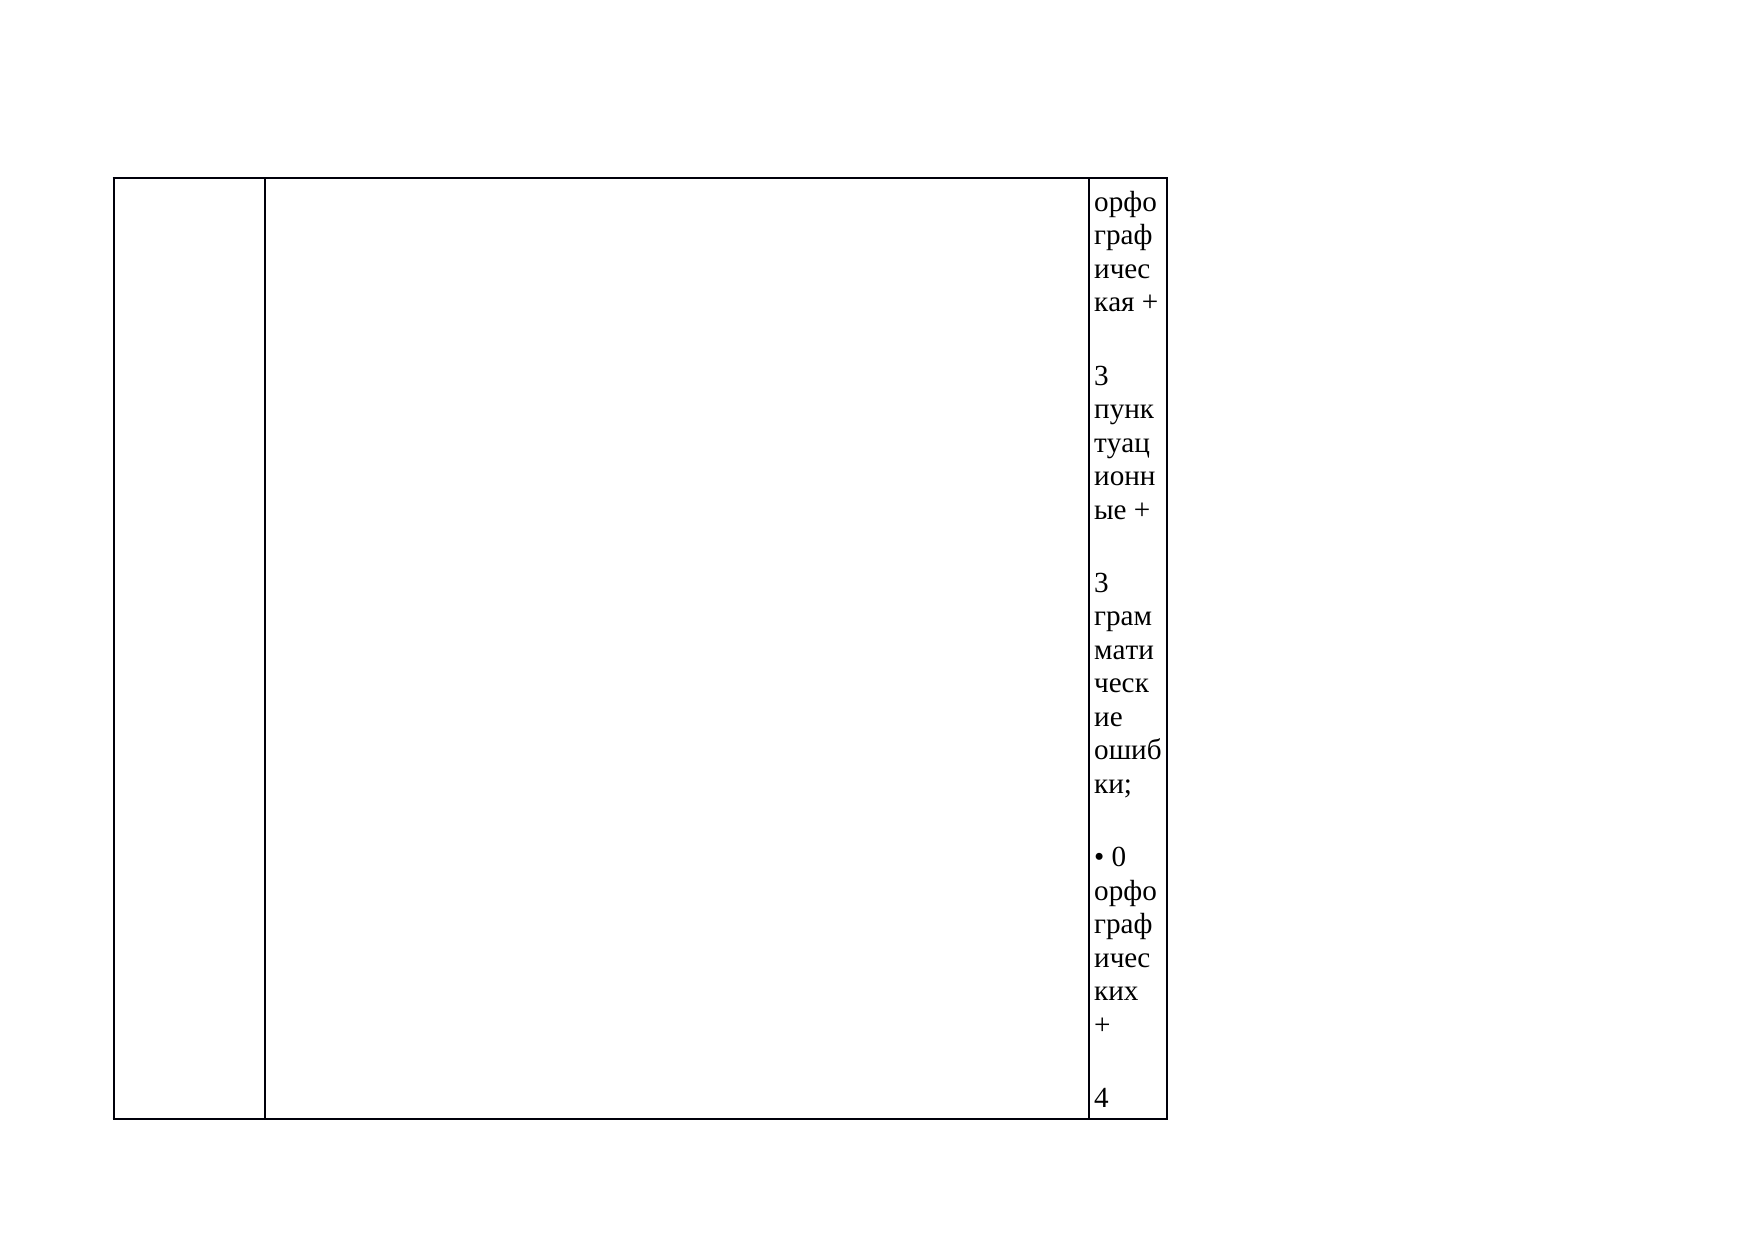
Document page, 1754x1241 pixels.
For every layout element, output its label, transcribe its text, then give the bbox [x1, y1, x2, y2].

table_cell [115, 179, 264, 1118]
table_cell орфографическая + 3 пунктуационные + 3 грамматические ошибки; • 0 орфографических + 4 [1090, 179, 1166, 1118]
table_cell [266, 179, 1088, 1118]
